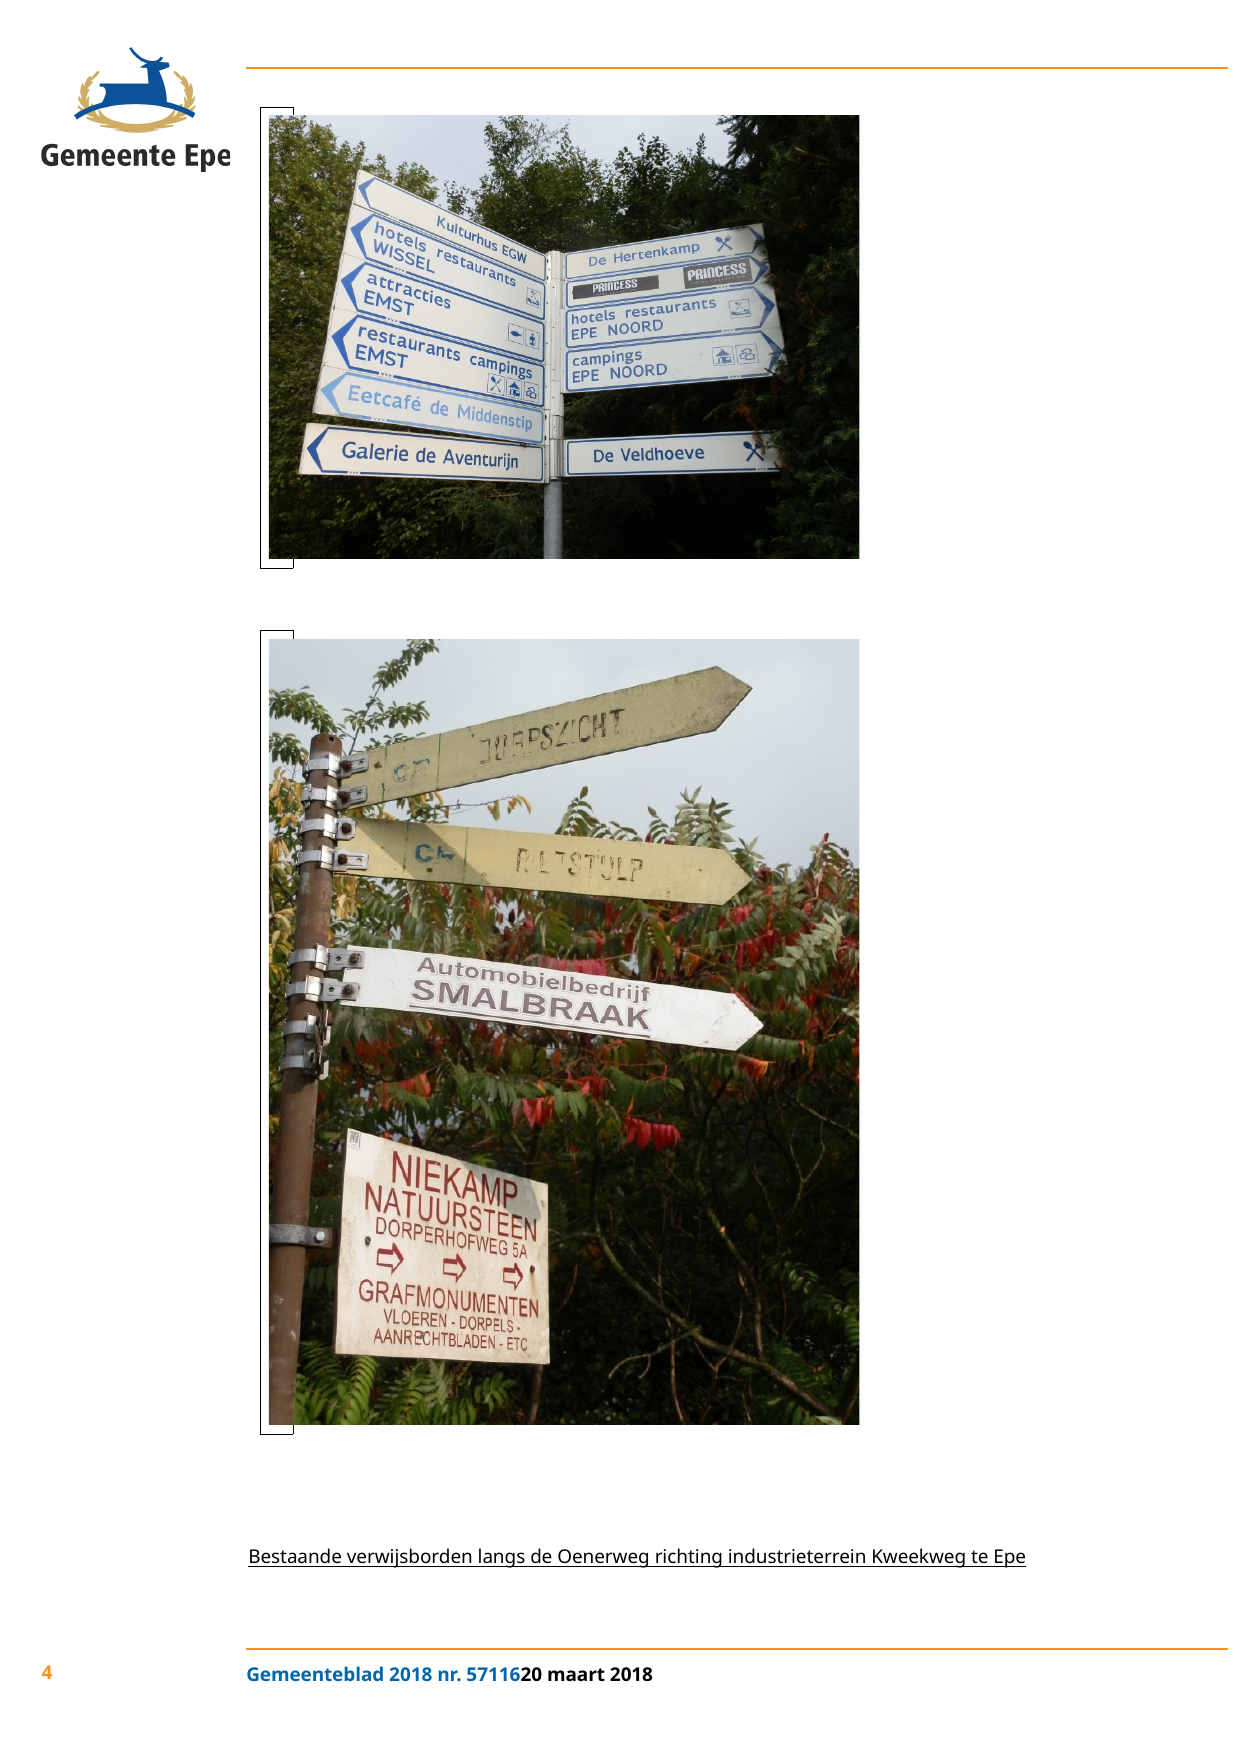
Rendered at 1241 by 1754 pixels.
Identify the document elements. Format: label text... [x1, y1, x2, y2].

picture [268, 639, 860, 1425]
picture [268, 115, 860, 559]
text Bestaande verwijsborden langs de Oenerweg richting industrieterrein Kweekweg te Epe [248, 1544, 1152, 1569]
picture [41, 47, 231, 172]
